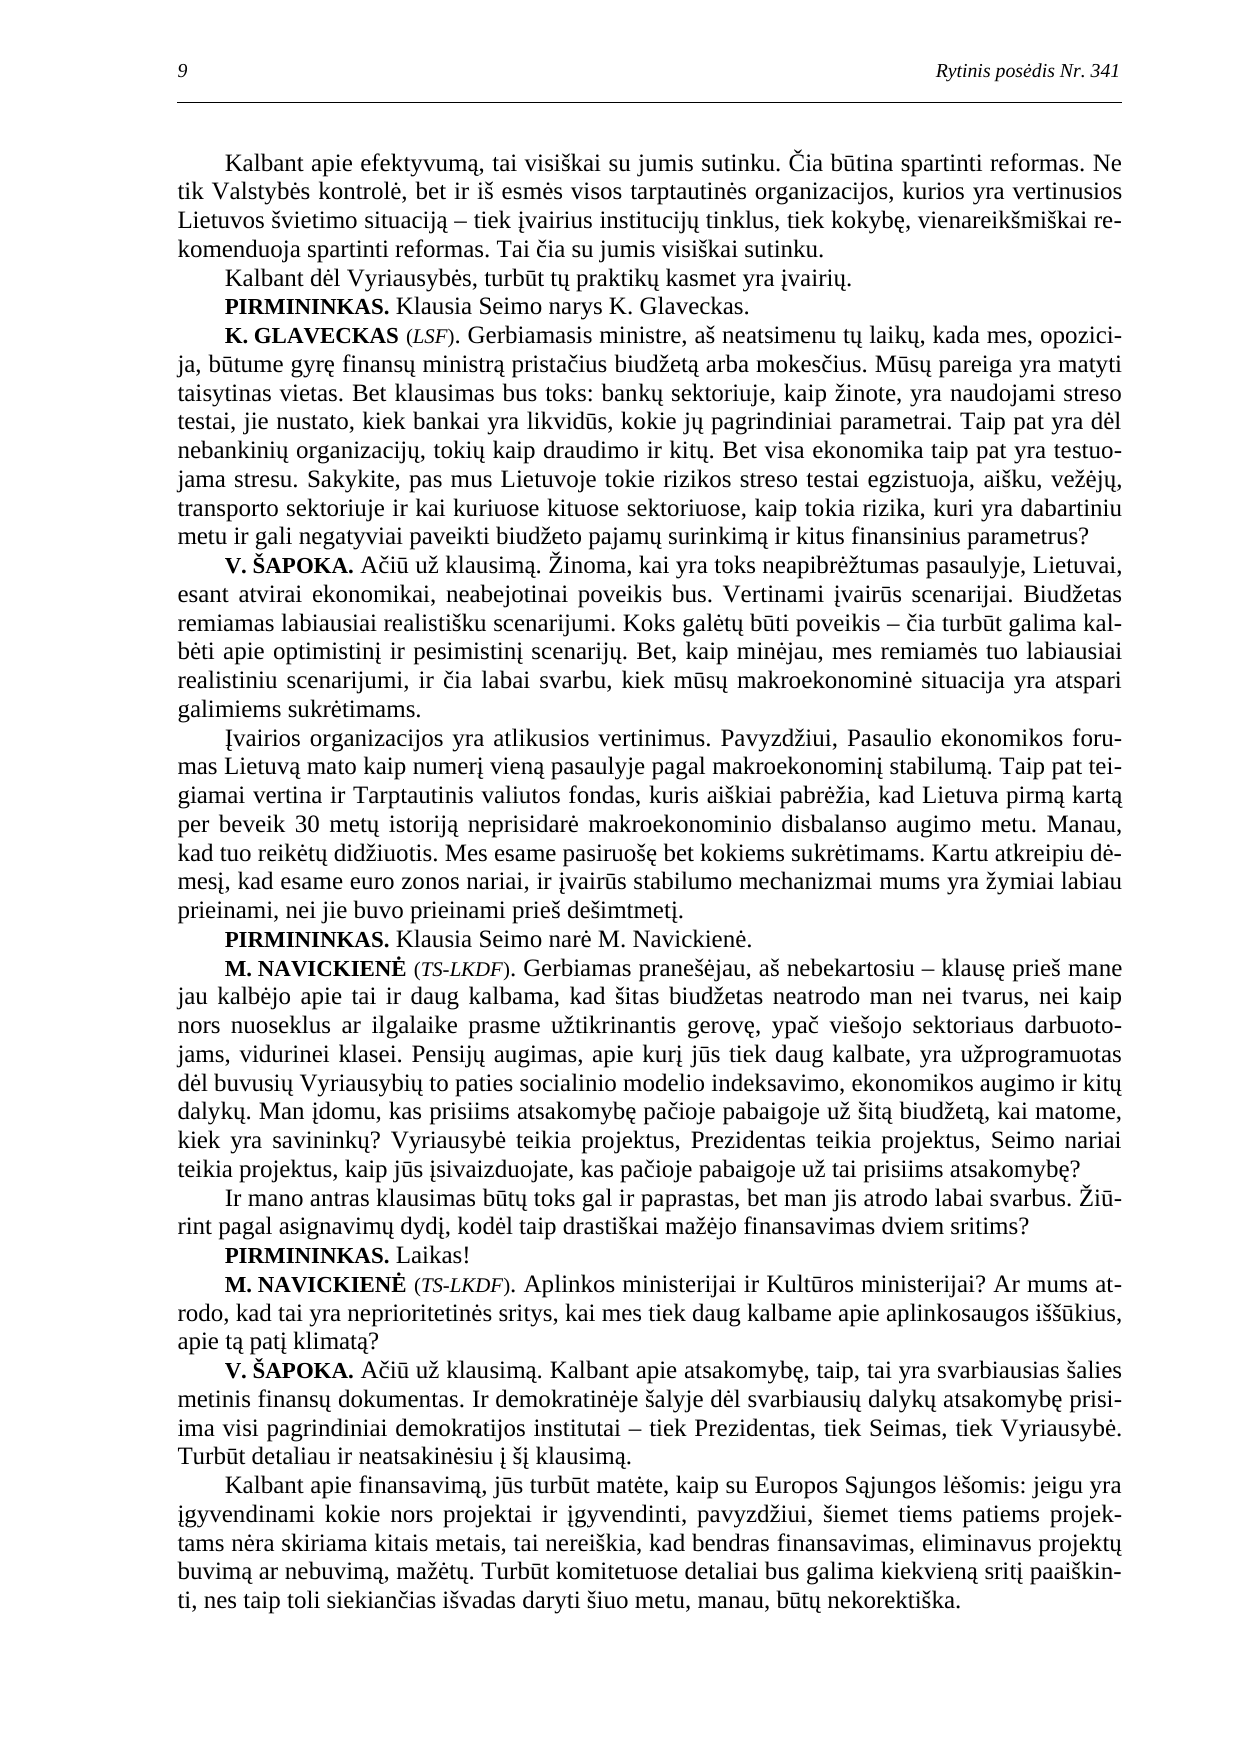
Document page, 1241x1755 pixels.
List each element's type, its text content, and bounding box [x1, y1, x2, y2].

text Įvai­rios or­ga­ni­za­ci­jos yra at­li­ku­sios ver­ti­ni­mus. Pa­vyz­džiui, Pa­sau­lio eko­no­mi­kos fo­ru­mas Lie­tu­vą ma­to kaip nu­me­rį vie­ną pa­sau­ly­je pa­gal mak­ro­e­ko­no­mi­nį sta­bi­lu­mą. Taip pat tei­gia­mai ver­ti­na ir Tarp­tau­ti­nis va­liu­tos fon­das, ku­ris aiš­kiai pa­brė­žia, kad Lie­tu­va pir­mą kar­tą per be­veik 30 me­tų is­to­ri­ją ne­pri­si­da­rė mak­ro­e­ko­no­mi­nio dis­ba­lan­so au­gi­mo me­tu. Ma­nau, kad tuo rei­kė­tų di­džiuo­tis. Mes esa­me pa­si­ruo­šę bet ko­kiems su­krė­ti­mams. Kar­tu at­krei­piu dė­me­sį, kad esa­me eu­ro zo­nos na­riai, ir įvai­rūs sta­bi­lu­mo me­cha­niz­mai mums yra žy­miai la­biau pri­ei­na­mi, nei jie bu­vo pri­ei­na­mi prieš de­šimt­me­tį. [177, 723, 1122, 924]
text Kal­bant apie efek­ty­vu­mą, tai vi­siš­kai su ju­mis su­tin­ku. Čia bū­ti­na spar­tin­ti re­for­mas. Ne tik Vals­ty­bės kon­tro­lė, bet ir iš es­mės vi­sos tarp­tau­ti­nės or­ga­ni­za­ci­jos, ku­rios yra ver­ti­nu­sios Lie­tu­vos švie­ti­mo si­tu­a­ci­ją – tiek įvai­rius ins­ti­tu­ci­jų tin­klus, tiek ko­ky­bę, vie­na­reikš­miš­kai re­ko­men­duo­ja spar­tin­ti re­for­mas. Tai čia su ju­mis vi­siš­kai su­tin­ku. [177, 148, 1122, 263]
text M. NAVICKIENĖ (TS-LKDF). Ger­bia­mas pra­ne­šė­jau, aš ne­be­kar­to­siu – klau­sę prieš ma­ne jau kal­bė­jo apie tai ir daug kal­ba­ma, kad ši­tas biu­dže­tas ne­at­ro­do man nei tva­rus, nei kaip nors nuo­sek­lus ar il­ga­lai­ke pras­me už­tik­ri­nan­tis ge­ro­vę, ypač vie­šo­jo sek­to­riaus dar­buo­to­jams, vi­du­ri­nei kla­sei. Pen­si­jų au­gi­mas, apie ku­rį jūs tiek daug kal­ba­te, yra už­prog­ra­muo­tas dėl bu­vu­sių Vy­riau­sy­bių to pa­ties so­cia­li­nio mo­de­lio in­dek­sa­vi­mo, eko­no­mi­kos au­gi­mo ir ki­tų da­ly­kų. Man įdo­mu, kas pri­si­ims at­sa­ko­my­bę pa­čio­je pa­bai­go­je už ši­tą biu­dže­tą, kai ma­to­me, kiek yra sa­vi­nin­kų? Vy­riau­sy­bė tei­kia pro­jek­tus, Pre­zi­den­tas tei­kia pro­jek­tus, Sei­mo na­riai tei­kia pro­jek­tus, kaip jūs įsi­vaiz­duo­ja­te, kas pa­čio­je pa­bai­go­je už tai pri­si­ims at­sa­ko­my­bę? [177, 953, 1122, 1183]
text M. NAVICKIENĖ (TS-LKDF). Ap­lin­kos mi­nis­te­ri­jai ir Kul­tū­ros mi­nis­te­ri­jai? Ar mums at­ro­do, kad tai yra ne­pri­ori­te­ti­nės sri­tys, kai mes tiek daug kal­ba­me apie ap­lin­ko­sau­gos iš­šū­kius, apie tą pa­tį kli­ma­tą? [177, 1269, 1122, 1355]
text K. GLAVECKAS (LSF). Ger­bia­ma­sis mi­nist­re, aš ne­at­si­me­nu tų lai­kų, ka­da mes, opo­zi­ci­ja, bū­tu­me gy­rę fi­nan­sų mi­nist­rą pri­sta­čius biu­dže­tą ar­ba mo­kes­čius. Mū­sų pa­rei­ga yra ma­ty­ti tai­sy­ti­nas vie­tas. Bet klau­si­mas bus toks: ban­kų sek­to­riu­je, kaip ži­no­te, yra nau­do­ja­mi stre­so tes­tai, jie nu­sta­to, kiek ban­kai yra lik­vi­dūs, ko­kie jų pa­grin­di­niai pa­ra­met­rai. Taip pat yra dėl ne­ban­ki­nių or­ga­ni­za­ci­jų, to­kių kaip drau­di­mo ir ki­tų. Bet vi­sa eko­no­mi­ka taip pat yra te­stuo­ja­ma stre­su. Sa­ky­ki­te, pas mus Lie­tu­vo­je to­kie ri­zi­kos stre­so tes­tai eg­zis­tuo­ja, aiš­ku, ve­žė­jų, trans­por­to sek­to­riu­je ir kai ku­riuo­se ki­tuo­se sek­to­riuo­se, kaip to­kia ri­zi­ka, ku­ri yra da­bar­ti­niu me­tu ir ga­li ne­ga­ty­viai pa­veik­ti biu­dže­to pa­ja­mų su­rin­ki­mą ir ki­tus fi­nan­si­nius pa­ra­met­rus? [177, 320, 1122, 550]
text PIRMININKAS. Klau­sia Sei­mo na­rys K. Gla­vec­kas. [177, 291, 1122, 320]
text PIRMININKAS. Klau­sia Sei­mo na­rė M. Na­vic­kie­nė. [177, 924, 1122, 953]
text V. ŠAPOKA. Ačiū už klau­si­mą. Ži­no­ma, kai yra toks ne­apib­rėž­tu­mas pa­sau­ly­je, Lie­tu­vai, esant at­vi­rai eko­no­mi­kai, ne­abe­jo­ti­nai po­vei­kis bus. Ver­ti­na­mi įvai­rūs sce­na­ri­jai. Biu­dže­tas re­mia­mas la­biau­siai re­a­lis­tiš­ku sce­na­ri­ju­mi. Koks ga­lė­tų bū­ti po­vei­kis – čia tur­būt ga­li­ma kal­bė­ti apie op­ti­mis­ti­nį ir pe­si­mis­ti­nį sce­na­ri­jų. Bet, kaip mi­nė­jau, mes re­mia­mės tuo la­biau­siai re­a­lis­ti­niu sce­na­ri­ju­mi, ir čia la­bai svar­bu, kiek mū­sų mak­ro­e­ko­no­mi­nė si­tu­a­ci­ja yra at­spa­ri ga­li­miems su­krė­ti­mams. [177, 550, 1122, 723]
text Ir ma­no ant­ras klau­si­mas bū­tų toks gal ir pa­pras­tas, bet man jis at­ro­do la­bai svar­bus. Žiū­rint pa­gal asig­na­vi­mų dy­dį, ko­dėl taip dras­tiš­kai ma­žė­jo fi­nan­sa­vi­mas dviem sri­tims? [177, 1183, 1122, 1240]
text V. ŠAPOKA. Ačiū už klau­si­mą. Kal­bant apie at­sa­ko­my­bę, taip, tai yra svar­biau­sias ša­lies me­ti­nis fi­nan­sų do­ku­men­tas. Ir de­mo­kra­tinėje ša­ly­je dėl svar­biau­sių da­ly­kų at­sa­ko­my­bę pri­si­i­ma vi­si pa­grin­di­niai de­mo­kra­tijos ins­ti­tu­tai – tiek Pre­zi­den­tas, tiek Sei­mas, tiek Vy­riau­sy­bė. Tur­būt de­ta­liau ir ne­at­sa­ki­nė­siu į šį klau­si­mą. [177, 1355, 1122, 1470]
text PIRMININKAS. Lai­kas! [177, 1240, 1122, 1269]
text Kal­bant dėl Vy­riau­sy­bės, tur­būt tų prak­ti­kų kas­met yra įvai­rių. [177, 263, 1122, 291]
text Kal­bant apie fi­nan­sa­vi­mą, jūs tur­būt ma­tė­te, kaip su Eu­ro­pos Są­jun­gos lė­šo­mis: jei­gu yra įgy­ven­di­na­mi ko­kie nors pro­jek­tai ir įgy­ven­din­ti, pa­vyz­džiui, šie­met tiems pa­tiems pro­jek­tams nė­ra ski­ria­ma ki­tais me­tais, tai ne­reiš­kia, kad ben­dras fi­nan­sa­vi­mas, eli­mi­na­vus pro­jek­tų bu­vi­mą ar ne­bu­vi­mą, ma­žė­tų. Tur­būt ko­mi­te­tuo­se de­ta­liai bus ga­li­ma kiek­vie­ną sri­tį pa­aiš­kin­ti, nes taip to­li sie­kian­čias iš­va­das da­ry­ti šiuo me­tu, ma­nau, bū­tų ne­ko­rek­tiš­ka. [177, 1470, 1122, 1614]
